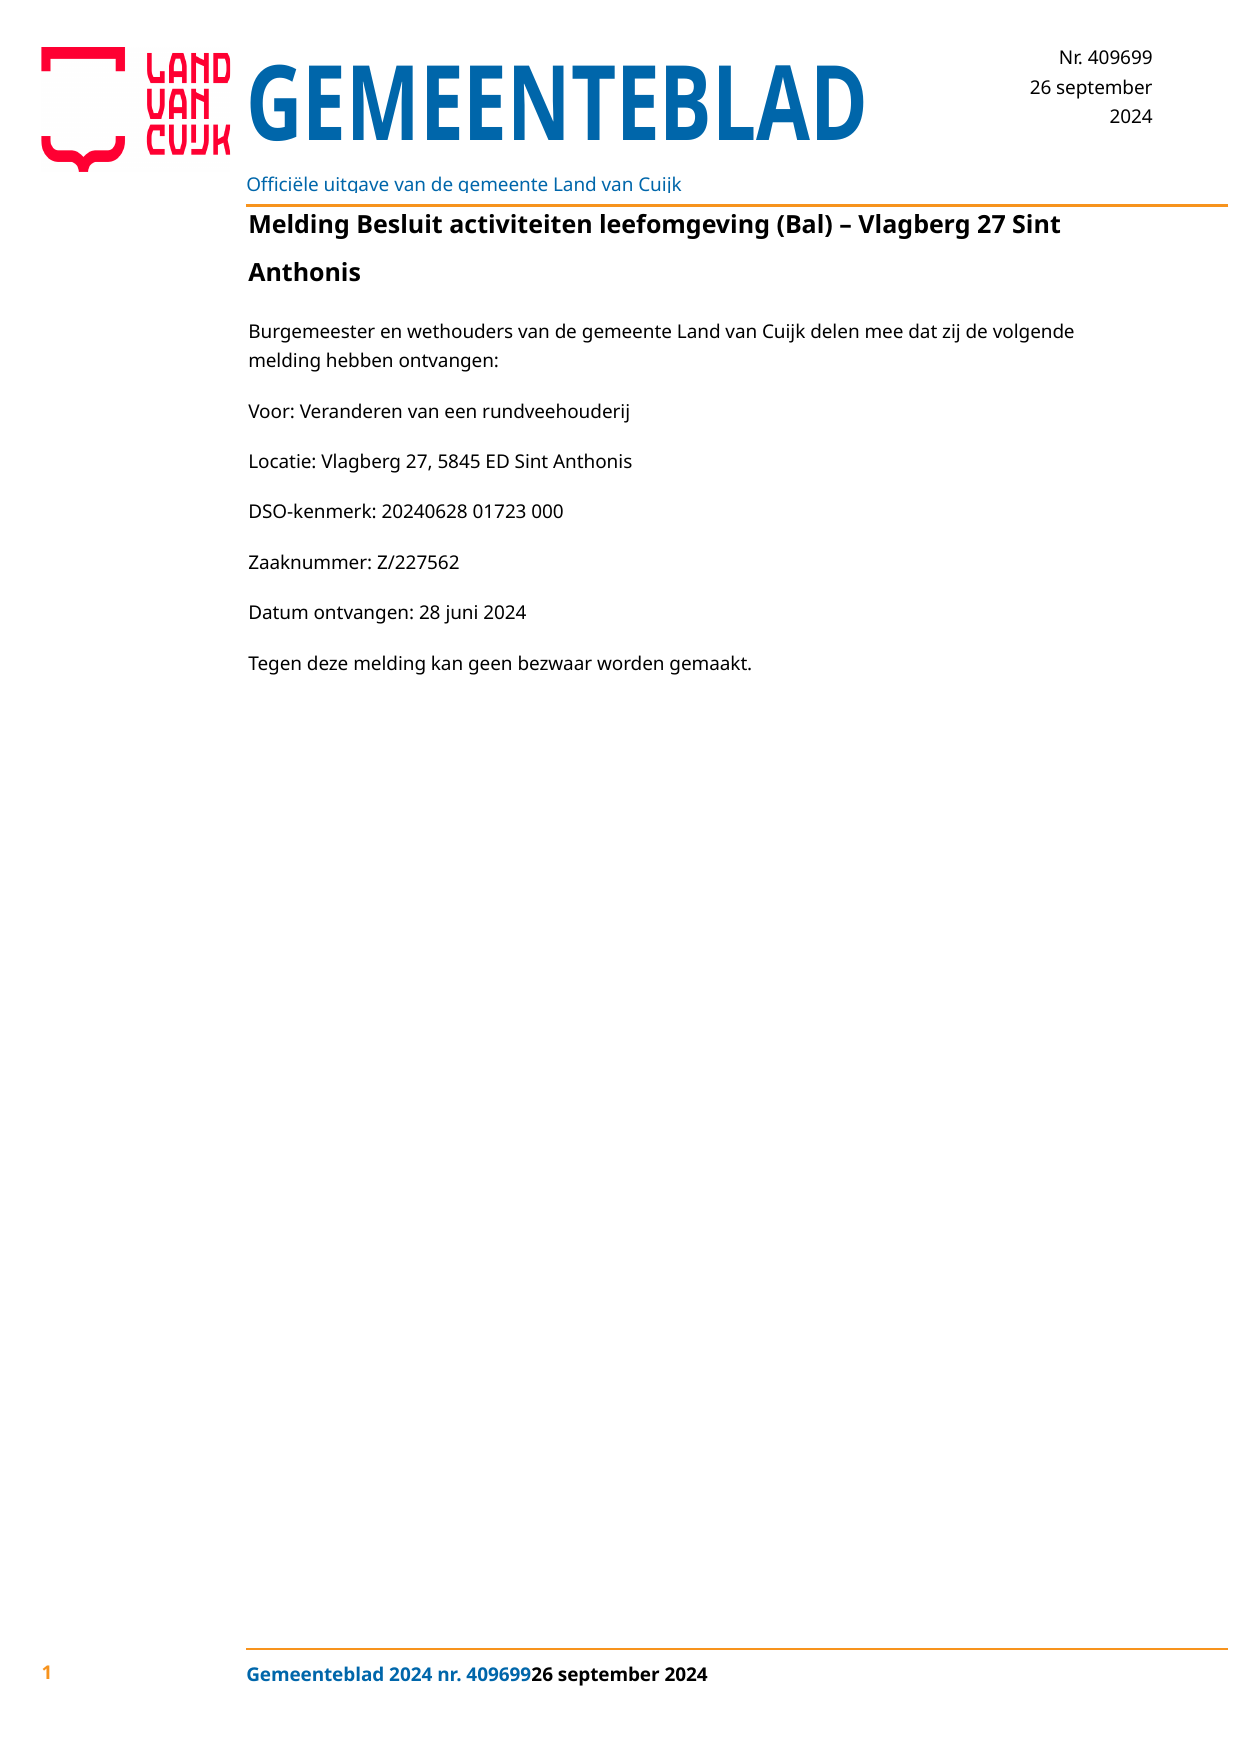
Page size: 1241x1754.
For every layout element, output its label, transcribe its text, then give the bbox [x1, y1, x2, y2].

text Tegen deze melding kan geen bezwaar worden gemaakt. [248, 650, 1152, 676]
text Melding Besluit activiteiten leefomgeving (Bal) – Vlagberg 27 Sint Anthonis [248, 207, 1152, 288]
text Voor: Veranderen van een rundveehouderij [248, 398, 1152, 424]
text Zaaknummer: Z/227562 [248, 549, 1152, 575]
text Burgemeester en wethouders van de gemeente Land van Cuijk delen mee dat zij de volgende melding hebben ontvangen: [248, 318, 1152, 373]
text DSO-kenmerk: 20240628 01723 000 [248, 499, 1152, 524]
picture [41, 47, 231, 172]
text Locatie: Vlagberg 27, 5845 ED Sint Anthonis [248, 448, 1152, 474]
text Datum ontvangen: 28 juni 2024 [248, 599, 1152, 625]
